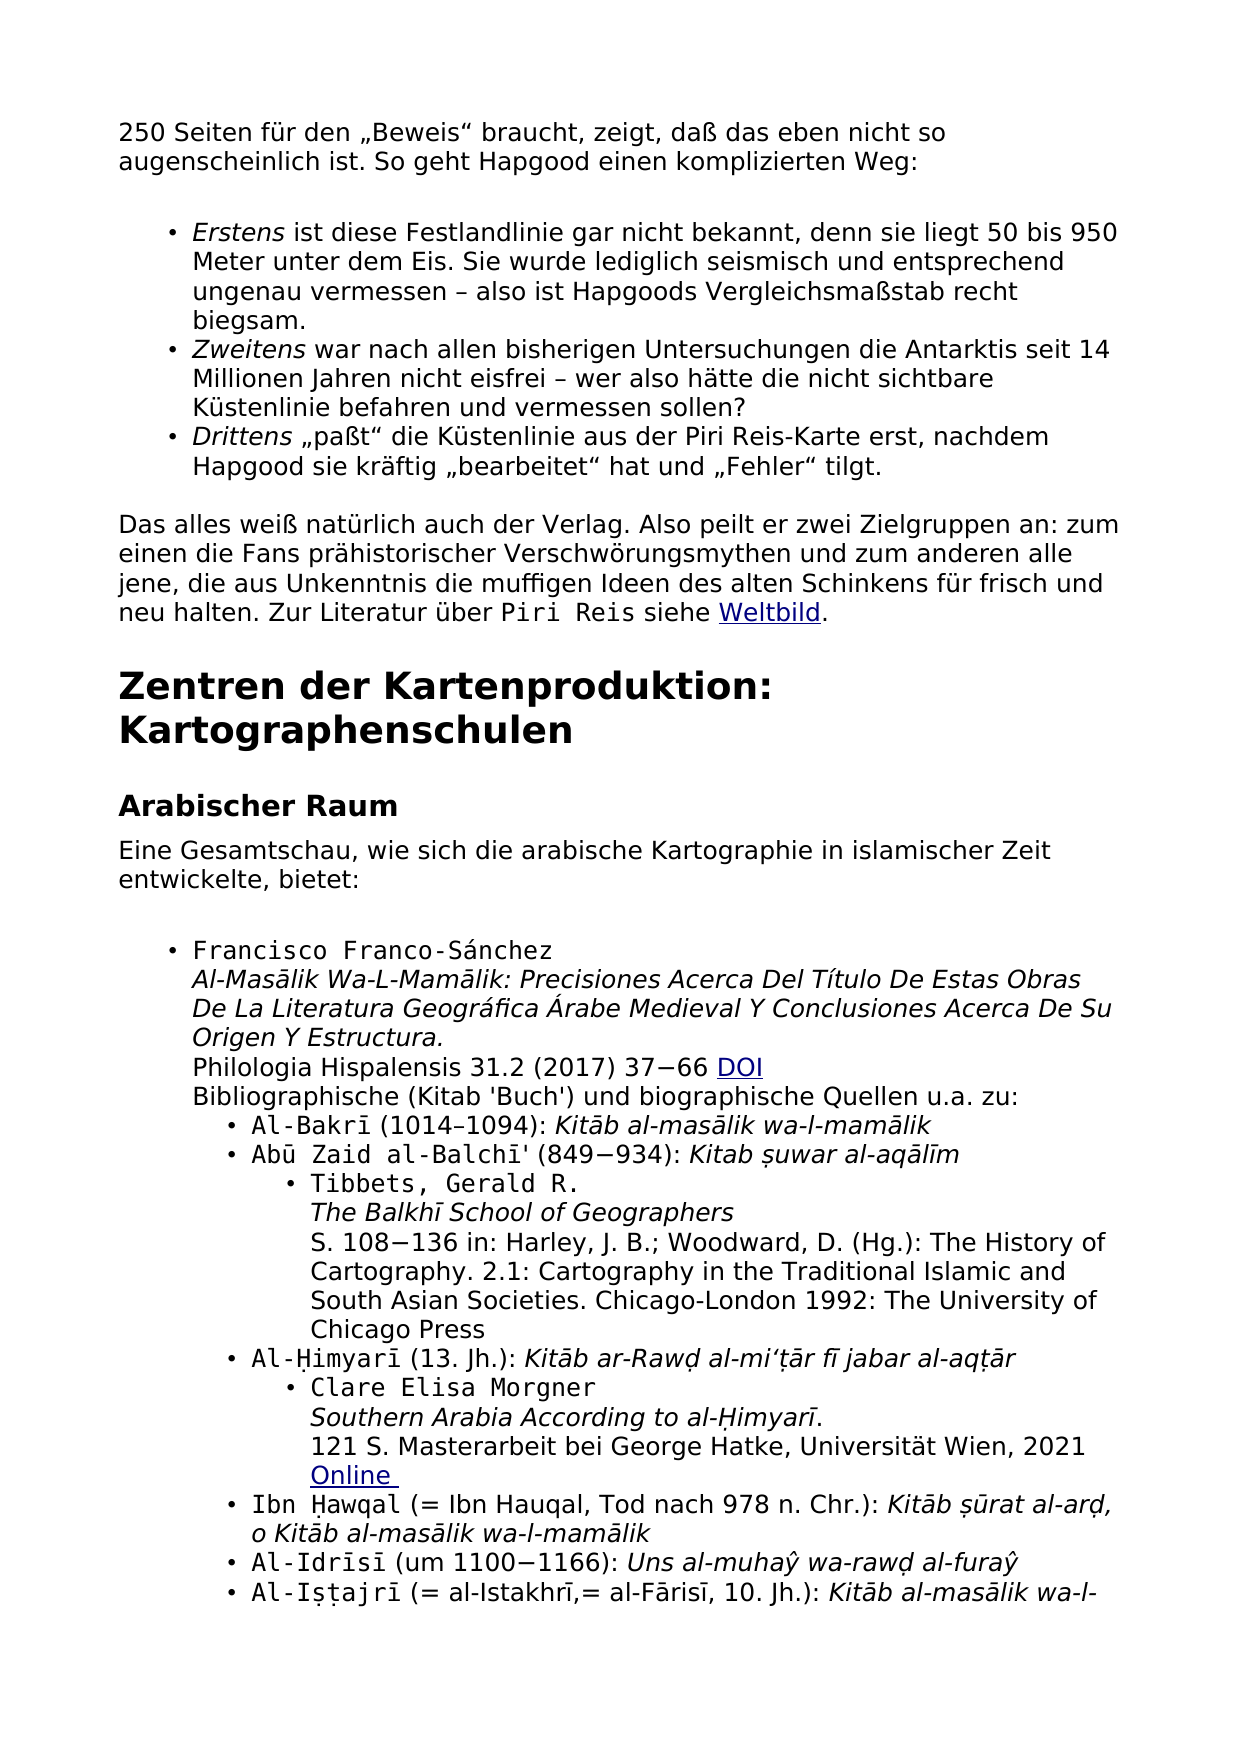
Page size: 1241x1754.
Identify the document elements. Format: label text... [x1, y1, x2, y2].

list Francisco Franco-Sánchez Al-Masālik Wa-L-Mamālik: Precisiones Acerca Del Título De Estas Obras De La Literatura Geográfica Árabe Medieval Y Conclusiones Acerca De Su Origen Y Estructura. Philologia Hispalensis 31.2 (2017) 37−66 DOI Bibliographische (Kitab 'Buch') und biographische Quellen u.a. zu: [177, 936, 1122, 1111]
list Erstens ist diese Festlandlinie gar nicht bekannt, denn sie liegt 50 bis 950 Meter unter dem Eis. Sie wurde lediglich seismisch und entsprechend ungenau vermessen – also ist Hapgoods Vergleichsmaßstab recht biegsam. [177, 218, 1122, 335]
list Al-Iṣṭajrī (= al-Istakhrī,= al-Fārisī, 10. Jh.): Kitāb al-masālik wa-l- [236, 1578, 1122, 1607]
list Al-Bakrī (1014–1094): Kitāb al-masālik wa-l-mamālik [236, 1111, 1122, 1140]
list Tibbets, Gerald R. The Balkhī School of Geographers S. 108−136 in: Harley, J. B.; Woodward, D. (Hg.): The History of Cartography. 2.1: Cartography in the Traditional Islamic and South Asian Societies. Chicago-London 1992: The University of Chicago Press [295, 1169, 1122, 1344]
list Clare Elisa Morgner Southern Arabia According to al-Ḥimyarī. 121 S. Masterarbeit bei George Hatke, Universität Wien, 2021 Online [295, 1374, 1122, 1490]
text 250 Seiten für den „Beweis“ braucht, zeigt, daß das eben nicht so augenscheinlich ist. So geht Hapgood einen komplizierten Weg: [118, 118, 1122, 176]
list Ibn Ḥawqal (= Ibn Hauqal, Tod nach 978 n. Chr.): Kitāb ṣūrat al-arḍ, o Kitāb al-masālik wa-l-mamālik [236, 1490, 1122, 1549]
text Das alles weiß natürlich auch der Verlag. Also peilt er zwei Zielgruppen an: zum einen die Fans prähistorischer Verschwörungsmythen und zum anderen alle jene, die aus Unkenntnis die muffigen Ideen des alten Schinkens für frisch und neu halten. Zur Literatur über Piri Reis siehe Weltbild. [118, 510, 1122, 627]
list Al-Idrīsī (um 1100−1166): Uns al-muhaŷ wa-rawḍ al-furaŷ [236, 1549, 1122, 1578]
list Zweitens war nach allen bisherigen Untersuchungen die Antarktis seit 14 Millionen Jahren nicht eisfrei – wer also hätte die nicht sichtbare Küstenlinie befahren und vermessen sollen? [177, 335, 1122, 423]
text Eine Gesamtschau, wie sich die arabische Kartographie in islamischer Zeit entwickelte, bietet: [118, 836, 1122, 894]
subtitle Zentren der Kartenproduktion: Kartographenschulen [118, 664, 1122, 752]
list Drittens „paßt“ die Küstenlinie aus der Piri Reis-Karte erst, nachdem Hapgood sie kräftig „bearbeitet“ hat und „Fehler“ tilgt. [177, 423, 1122, 481]
list Al-Ḥimyarī (13. Jh.): Kitāb ar-Rawḍ al-mi‘ṭār fī jabar al-aqṭār [236, 1344, 1122, 1374]
list Abū Zaid al-Balchī' (849−934): Kitab ṣuwar al-aqālīm [236, 1140, 1122, 1169]
subtitle Arabischer Raum [118, 789, 1122, 823]
